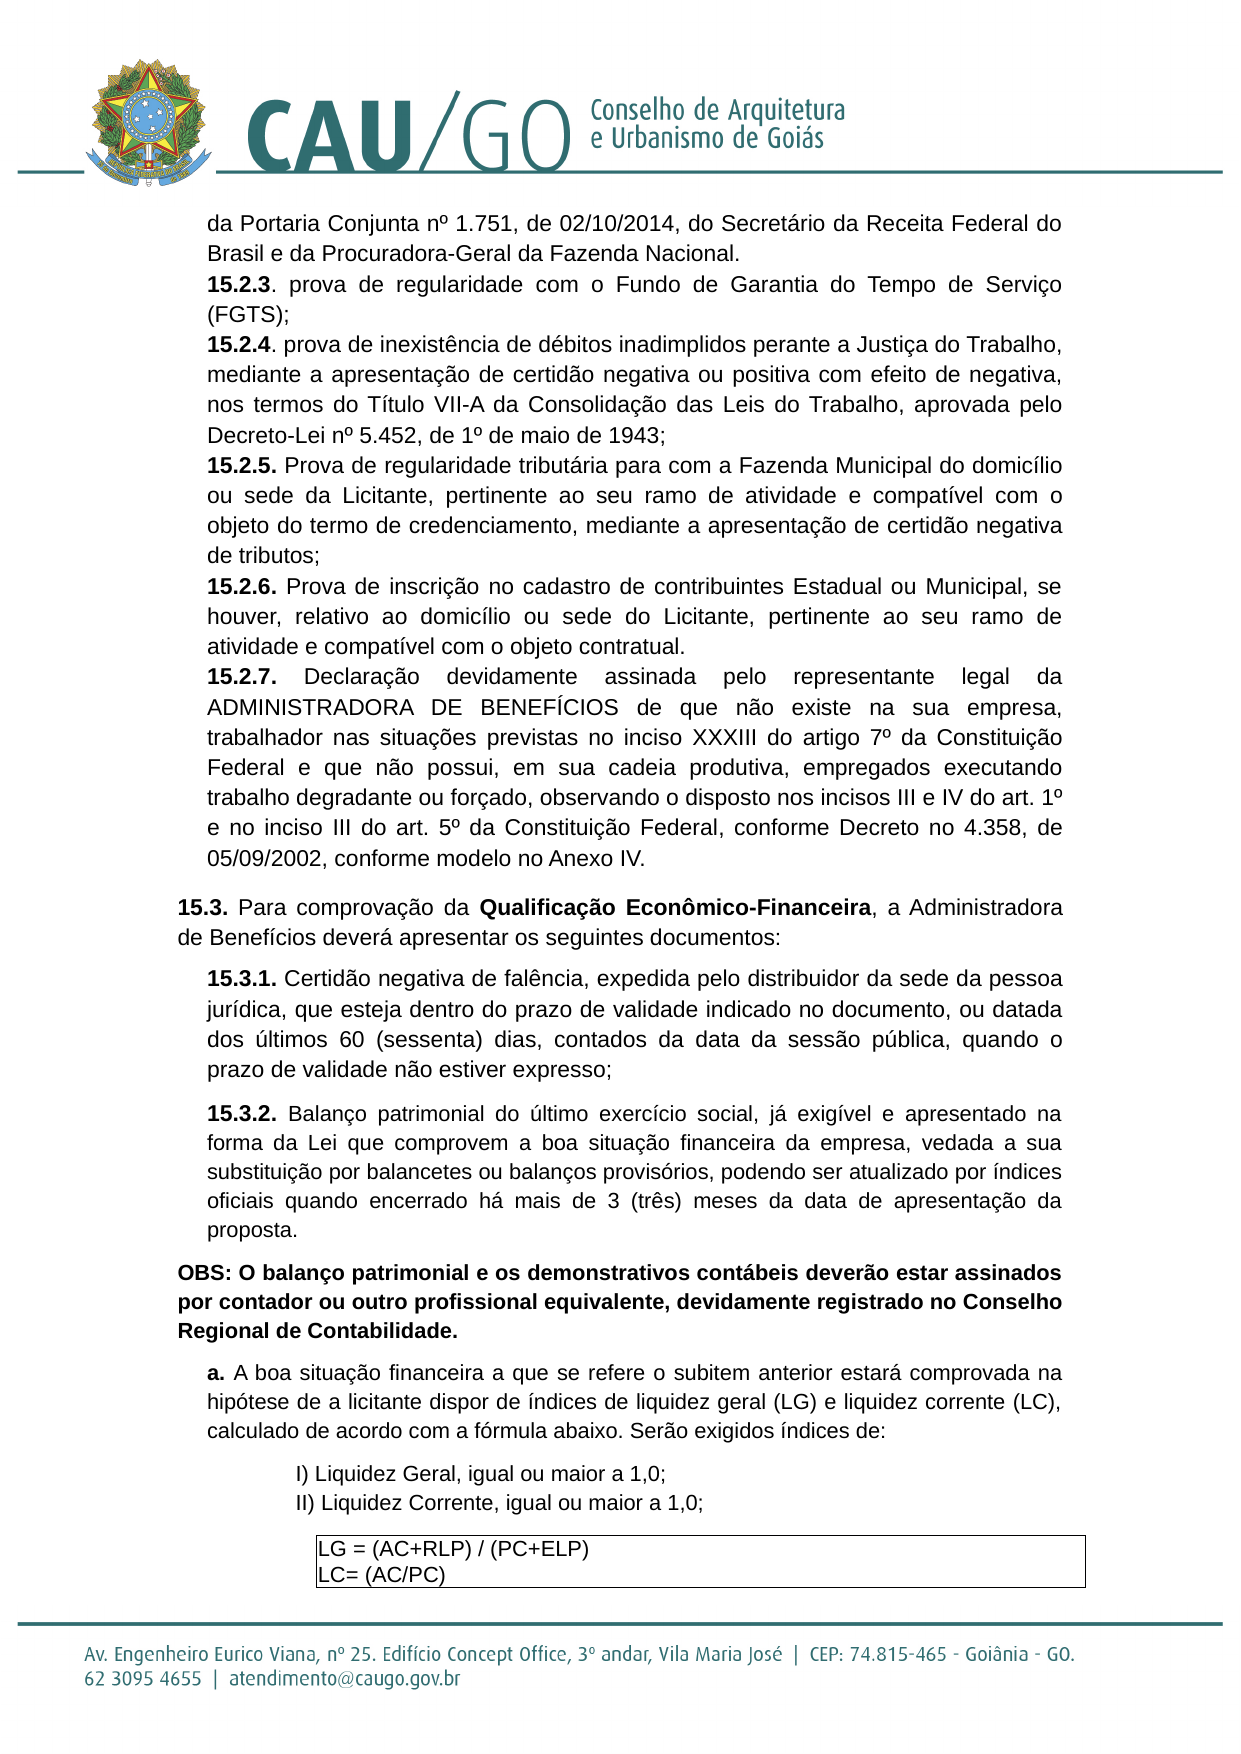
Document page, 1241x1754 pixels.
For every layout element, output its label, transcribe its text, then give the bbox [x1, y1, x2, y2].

text 15.3.1. Certidão negativa de falência, expedida pelo distribuidor da sede da pessoa jurídica, que esteja dentro do prazo de validade indicado no documento, ou datada dos últimos 60 (sessenta) dias, contados da data da sessão pública, quando o prazo de validade não estiver expresso; [207, 965, 1063, 1082]
text I) Liquidez Geral, igual ou maior a 1,0; [295, 1461, 1063, 1486]
text a. A boa situação financeira a que se refere o subitem anterior estará comprovada na hipótese de a licitante dispor de índices de liquidez geral (LG) e liquidez corrente (LC), calculado de acordo com a fórmula abaixo. Serão exigidos índices de: [207, 1360, 1063, 1443]
text 15.2.6. Prova de inscrição no cadastro de contribuintes Estadual ou Municipal, se houver, relativo ao domicílio ou sede do Licitante, pertinente ao seu ramo de atividade e compatível com o objeto contratual. [207, 573, 1063, 659]
text da Portaria Conjunta nº 1.751, de 02/10/2014, do Secretário da Receita Federal do Brasil e da Procuradora-Geral da Fazenda Nacional. [207, 207, 1063, 267]
text 15.2.3. prova de regularidade com o Fundo de Garantia do Tempo de Serviço (FGTS); [207, 271, 1063, 327]
text 15.3. Para comprovação da Qualificação Econômico-Financeira, a Administradora de Benefícios deverá apresentar os seguintes documentos: [177, 894, 1063, 950]
text 15.2.4. prova de inexistência de débitos inadimplidos perante a Justiça do Trabalho, mediante a apresentação de certidão negativa ou positiva com efeito de negativa, nos termos do Título VII-A da Consolidação das Leis do Trabalho, aprovada pelo Decreto-Lei nº 5.452, de 1º de maio de 1943; [207, 331, 1063, 448]
text 15.2.5. Prova de regularidade tributária para com a Fazenda Municipal do domicílio ou sede da Licitante, pertinente ao seu ramo de atividade e compatível com o objeto do termo de credenciamento, mediante a apresentação de certidão negativa de tributos; [207, 452, 1063, 569]
text II) Liquidez Corrente, igual ou maior a 1,0; [295, 1490, 1063, 1515]
text 15.3.2. Balanço patrimonial do último exercício social, já exigível e apresentado na forma da Lei que comprovem a boa situação financeira da empresa, vedada a sua substituição por balancetes ou balanços provisórios, podendo ser atualizado por índices oficiais quando encerrado há mais de 3 (três) meses da data de apresentação da proposta. [207, 1100, 1063, 1242]
text 15.2.7. Declaração devidamente assinada pelo representante legal da ADMINISTRADORA DE BENEFÍCIOS de que não existe na sua empresa, trabalhador nas situações previstas no inciso XXXIII do artigo 7º da Constituição Federal e que não possui, em sua cadeia produtiva, empregados executando trabalho degradante ou forçado, observando o disposto nos incisos III e IV do art. 1º e no inciso III do art. 5º da Constituição Federal, conforme Decreto no 4.358, de 05/09/2002, conforme modelo no Anexo IV. [207, 663, 1063, 871]
text OBS: O balanço patrimonial e os demonstrativos contábeis deverão estar assinados por contador ou outro profissional equivalente, devidamente registrado no Conselho Regional de Contabilidade. [177, 1259, 1063, 1343]
